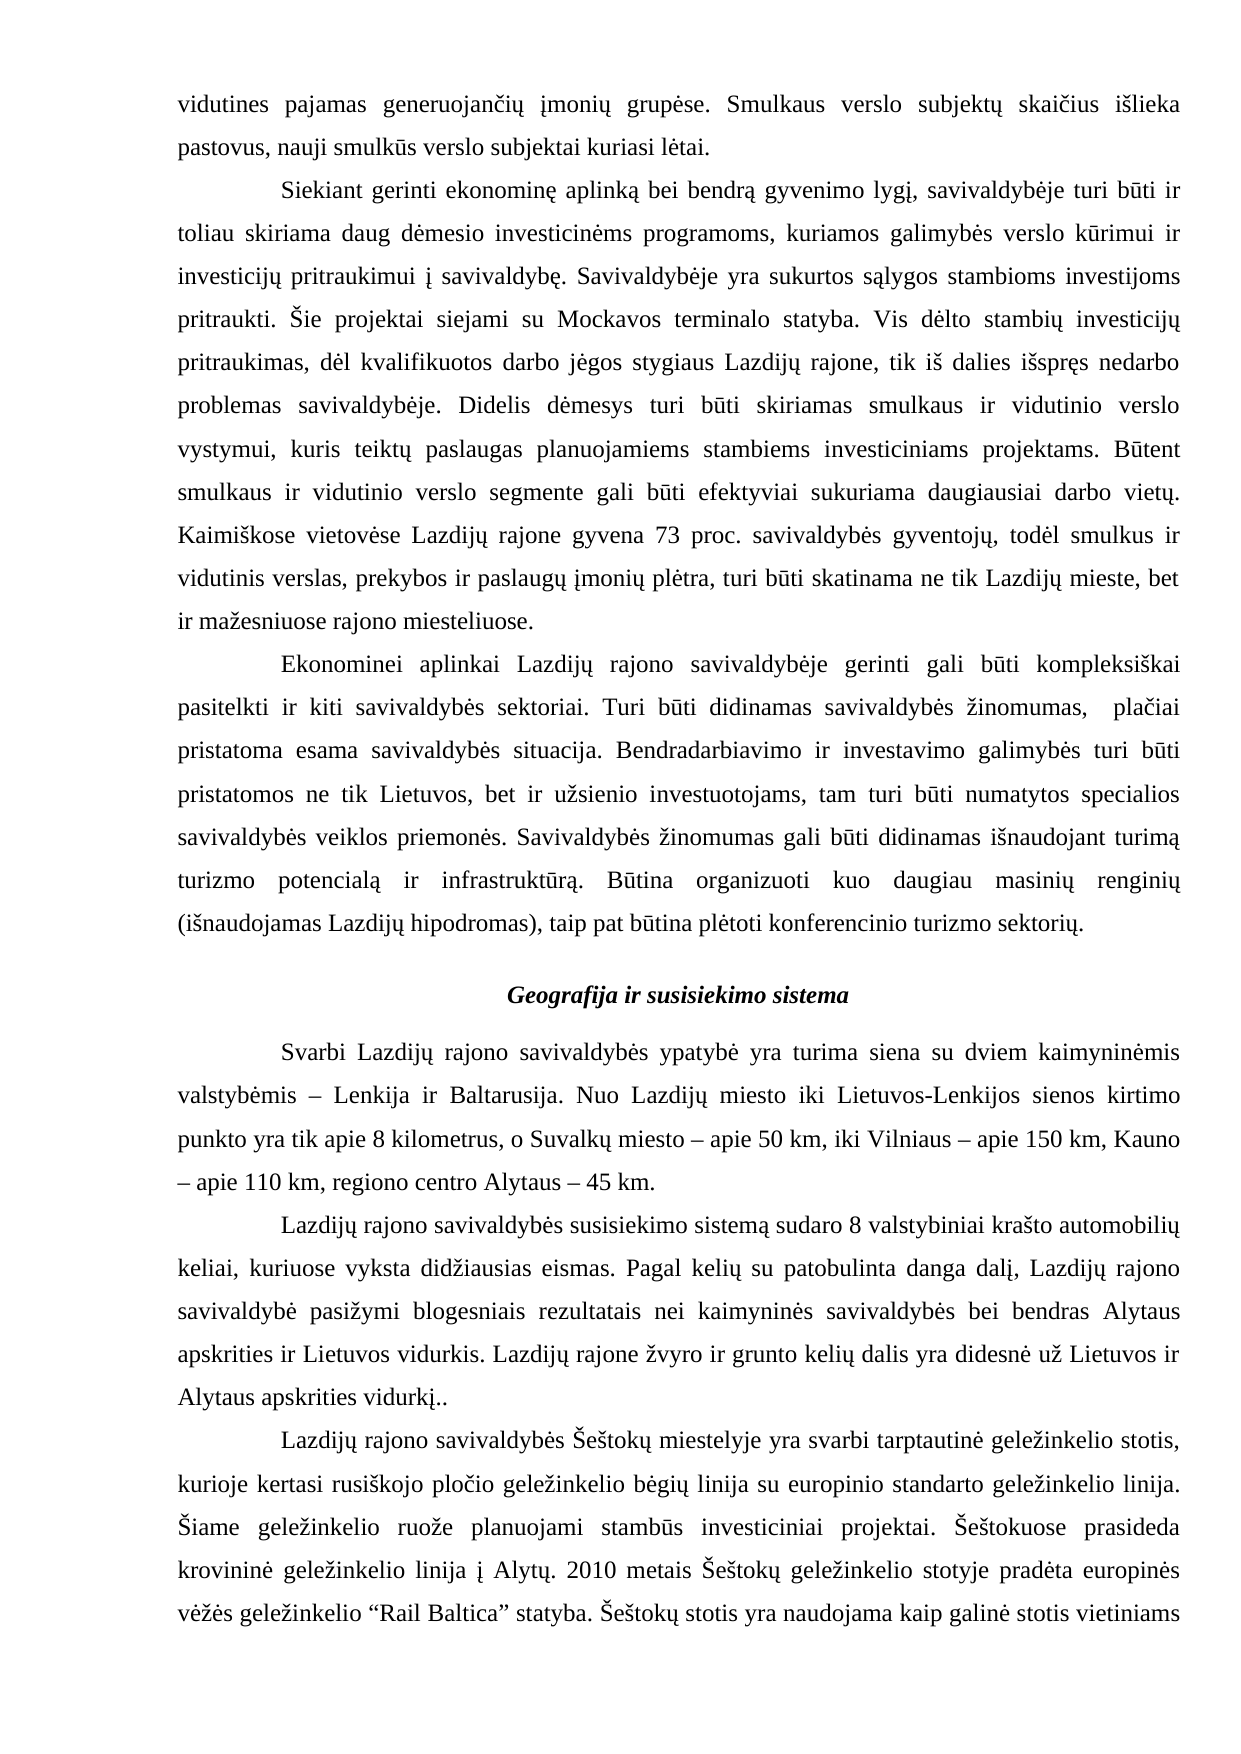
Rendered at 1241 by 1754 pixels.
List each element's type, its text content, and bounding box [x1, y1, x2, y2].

text Siekiant gerinti ekonominę aplinką bei bendrą gyvenimo lygį, savivaldybėje turi būti ir toliau skiriama daug dėmesio investicinėms programoms, kuriamos galimybės verslo kūrimui ir investicijų pritraukimui į savivaldybę. Savivaldybėje yra sukurtos sąlygos stambioms investijoms pritraukti. Šie projektai siejami su Mockavos terminalo statyba. Vis dėlto stambių investicijų pritraukimas, dėl kvalifikuotos darbo jėgos stygiaus Lazdijų rajone, tik iš dalies išspręs nedarbo problemas savivaldybėje. Didelis dėmesys turi būti skiriamas smulkaus ir vidutinio verslo vystymui, kuris teiktų paslaugas planuojamiems stambiems investiciniams projektams. Būtent smulkaus ir vidutinio verslo segmente gali būti efektyviai sukuriama daugiausiai darbo vietų. Kaimiškose vietovėse Lazdijų rajone gyvena 73 proc. savivaldybės gyventojų, todėl smulkus ir vidutinis verslas, prekybos ir paslaugų įmonių plėtra, turi būti skatinama ne tik Lazdijų mieste, bet ir mažesniuose rajono miesteliuose. [177, 175, 1181, 635]
text vidutines pajamas generuojančių įmonių grupėse. Smulkaus verslo subjektų skaičius išlieka pastovus, nauji smulkūs verslo subjektai kuriasi lėtai. [177, 89, 1181, 161]
text Lazdijų rajono savivaldybės susisiekimo sistemą sudaro 8 valstybiniai krašto automobilių keliai, kuriuose vyksta didžiausias eismas. Pagal kelių su patobulinta danga dalį, Lazdijų rajono savivaldybė pasižymi blogesniais rezultatais nei kaimyninės savivaldybės bei bendras Alytaus apskrities ir Lietuvos vidurkis. Lazdijų rajone žvyro ir grunto kelių dalis yra didesnė už Lietuvos ir Alytaus apskrities vidurkį.. [177, 1210, 1181, 1411]
text Geografija ir susisiekimo sistema [177, 980, 1181, 1009]
text Lazdijų rajono savivaldybės Šeštokų miestelyje yra svarbi tarptautinė geležinkelio stotis, kurioje kertasi rusiškojo pločio geležinkelio bėgių linija su europinio standarto geležinkelio linija. Šiame geležinkelio ruože planuojami stambūs investiciniai projektai. Šeštokuose prasideda krovininė geležinkelio linija į Alytų. 2010 metais Šeštokų geležinkelio stotyje pradėta europinės vėžės geležinkelio “Rail Baltica” statyba. Šeštokų stotis yra naudojama kaip galinė stotis vietiniams [177, 1426, 1181, 1627]
text Ekonominei aplinkai Lazdijų rajono savivaldybėje gerinti gali būti kompleksiškai pasitelkti ir kiti savivaldybės sektoriai. Turi būti didinamas savivaldybės žinomumas, plačiai pristatoma esama savivaldybės situacija. Bendradarbiavimo ir investavimo galimybės turi būti pristatomos ne tik Lietuvos, bet ir užsienio investuotojams, tam turi būti numatytos specialios savivaldybės veiklos priemonės. Savivaldybės žinomumas gali būti didinamas išnaudojant turimą turizmo potencialą ir infrastruktūrą. Būtina organizuoti kuo daugiau masinių renginių (išnaudojamas Lazdijų hipodromas), taip pat būtina plėtoti konferencinio turizmo sektorių. [177, 649, 1181, 937]
text Svarbi Lazdijų rajono savivaldybės ypatybė yra turima siena su dviem kaimyninėmis valstybėmis – Lenkija ir Baltarusija. Nuo Lazdijų miesto iki Lietuvos-Lenkijos sienos kirtimo punkto yra tik apie 8 kilometrus, o Suvalkų miesto – apie 50 km, iki Vilniaus – apie 150 km, Kauno – apie 110 km, regiono centro Alytaus – 45 km. [177, 1037, 1181, 1196]
